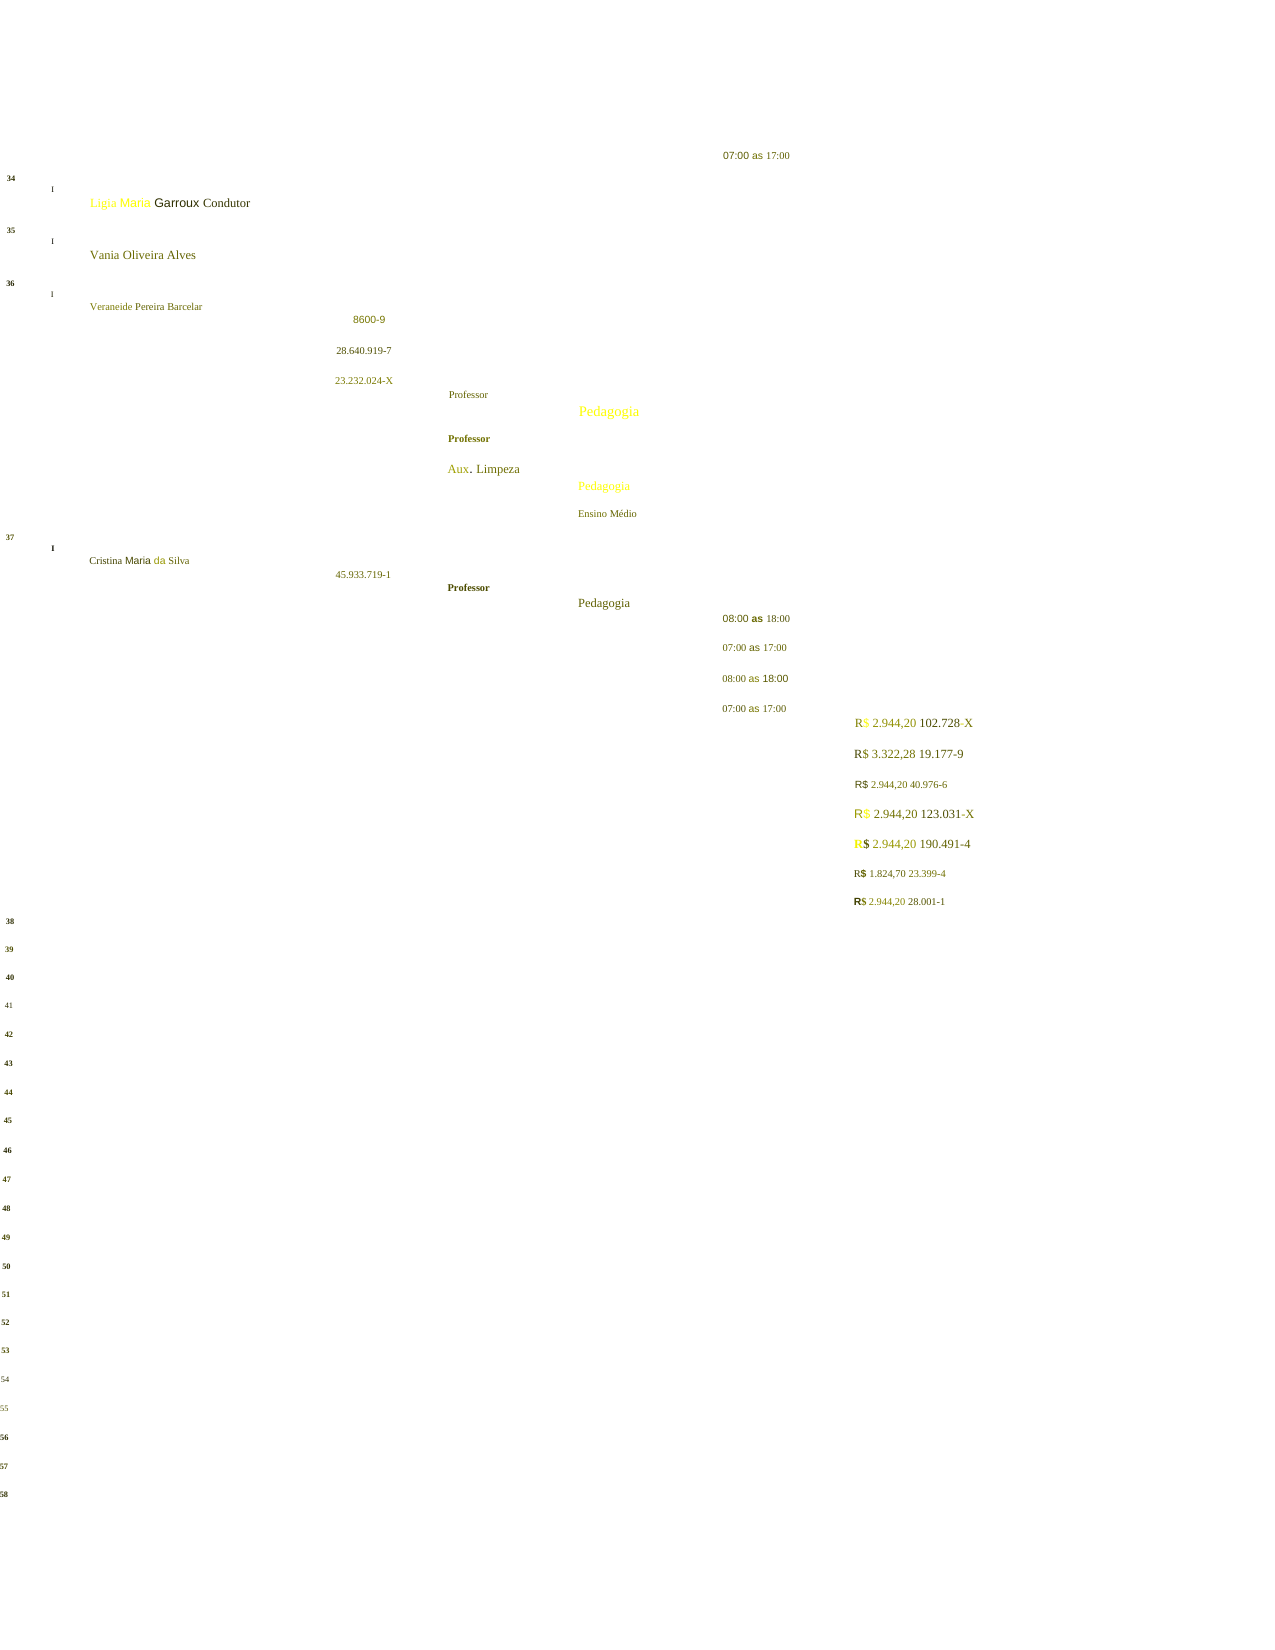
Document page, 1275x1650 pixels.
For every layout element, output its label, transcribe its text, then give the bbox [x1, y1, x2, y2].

text Professor [447, 582, 569, 594]
text I [51, 289, 128, 299]
text 50 [2, 1261, 87, 1271]
text R$ 2.944,20 40.976-6 [854, 778, 1043, 791]
text 57 [0, 1462, 83, 1471]
text 46 [3, 1145, 87, 1155]
text 51 [2, 1289, 84, 1299]
text 42 [4, 1030, 87, 1039]
text 53 [1, 1346, 84, 1356]
text 23.232.024-X [335, 375, 478, 387]
text 38 [6, 916, 89, 926]
text 55 [0, 1403, 83, 1413]
text 47 [2, 1174, 87, 1184]
text R$ 2.944,20 190.491-4 [854, 837, 1050, 852]
text I [51, 543, 127, 553]
text R$ 3.322,28 19.177-9 [854, 747, 1043, 761]
text 07:00 as 17:00 [722, 702, 872, 714]
text 07:00 as 17:00 [723, 150, 872, 162]
text I [51, 185, 128, 194]
text 40 [6, 972, 89, 982]
text 35 [7, 226, 91, 235]
text Ligia Maria Garroux Condutor [90, 196, 326, 210]
text 07:00 as 17:00 [722, 642, 871, 654]
text 39 [5, 945, 90, 954]
text 45.933.719-1 [335, 568, 477, 580]
text R$ 2.944,20 123.031-X [854, 806, 1053, 821]
text 43 [4, 1059, 88, 1068]
text 56 [0, 1433, 84, 1442]
text 08:00 as 18:00 [722, 673, 871, 685]
text Pedagogia [578, 403, 706, 419]
text 49 [2, 1233, 87, 1243]
text 58 [0, 1490, 82, 1499]
text R$ 1.824,70 23.399-4 [853, 867, 1043, 879]
text 45 [3, 1116, 88, 1126]
text R$ 2.944,20 102.728-X [854, 716, 1053, 730]
text Pedagogia [578, 478, 705, 493]
text 34 [7, 174, 91, 183]
text I [51, 237, 128, 246]
text 08:00 as 18:00 [722, 612, 872, 624]
text Ensino Médio [578, 508, 723, 520]
text Professor [448, 433, 569, 445]
text 41 [4, 1001, 87, 1011]
text Aux. Limpeza [447, 462, 594, 476]
text R$ 2.944,20 28.001-1 [853, 896, 1042, 908]
text Veraneide Pereira Barcelar [89, 300, 306, 312]
text Cristina Maria da Silva [89, 554, 283, 567]
text 36 [6, 278, 91, 288]
text 48 [2, 1204, 86, 1213]
text Pedagogia [578, 596, 704, 610]
text 44 [4, 1087, 88, 1097]
text 52 [1, 1318, 84, 1327]
text 8600-9 [353, 314, 462, 326]
text 28.640.919-7 [336, 344, 478, 356]
text Professor [448, 389, 569, 401]
text 37 [6, 533, 91, 542]
text Vania Oliveira Alves [89, 248, 273, 262]
text 54 [1, 1375, 85, 1385]
